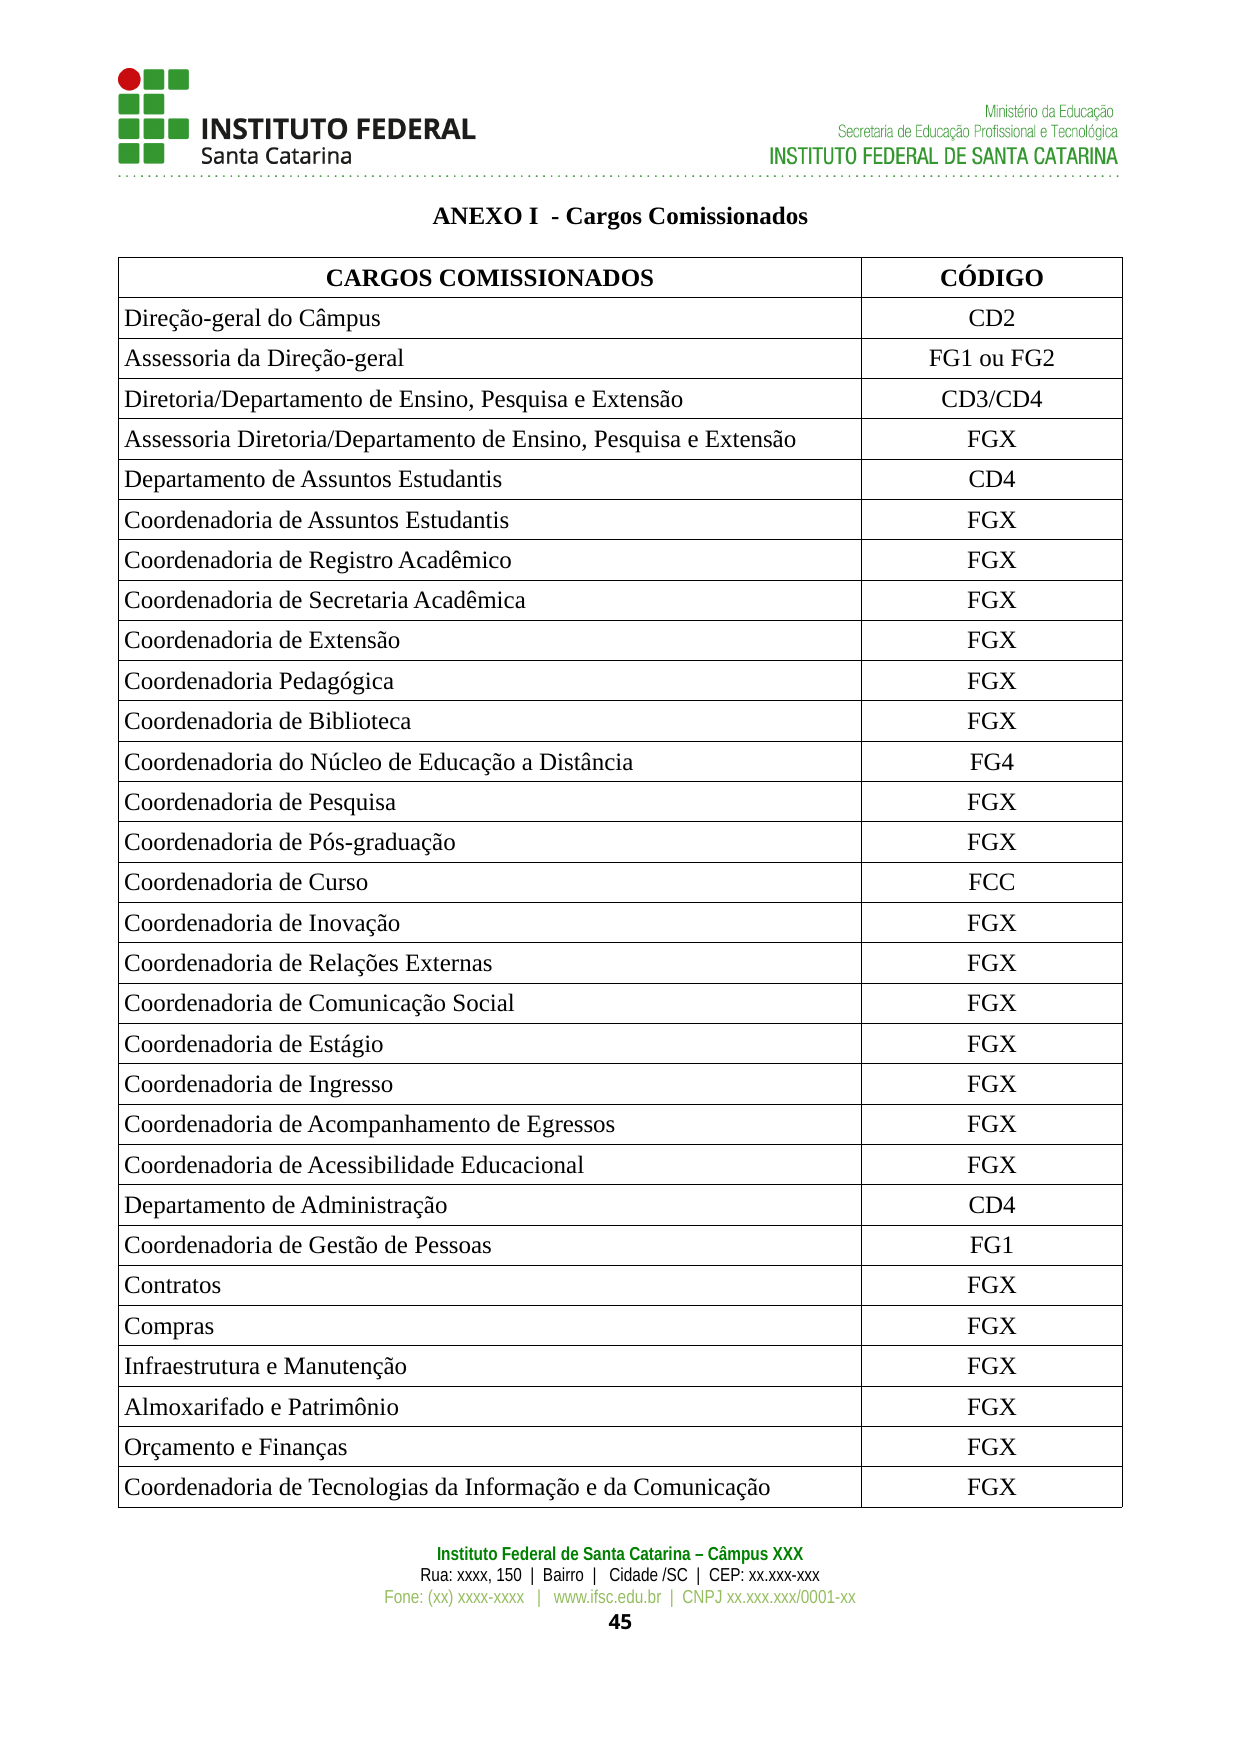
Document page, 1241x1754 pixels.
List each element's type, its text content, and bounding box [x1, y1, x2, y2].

table_cell FGX [862, 822, 1122, 862]
table_cell FGX [862, 621, 1122, 660]
table_cell FG1 [862, 1226, 1122, 1265]
table_cell Assessoria da Direção-geral [119, 339, 861, 378]
table_cell CD4 [862, 460, 1122, 499]
table_cell Infraestrutura e Manutenção [119, 1346, 861, 1386]
table_cell CD3/CD4 [862, 379, 1122, 418]
table_cell FGX [862, 581, 1122, 620]
table_cell Coordenadoria de Tecnologias da Informação e da Comunicação [119, 1467, 861, 1507]
table_cell FGX [862, 984, 1122, 1023]
table_cell Orçamento e Finanças [119, 1427, 861, 1466]
table_cell FGX [862, 1105, 1122, 1144]
table_cell FCC [862, 863, 1122, 902]
table_cell Coordenadoria de Assuntos Estudantis [119, 500, 861, 539]
table_cell FGX [862, 1306, 1122, 1345]
table_cell CD2 [862, 298, 1122, 338]
table_cell FGX [862, 419, 1122, 458]
table_cell FGX [862, 1387, 1122, 1426]
table_cell Contratos [119, 1266, 861, 1305]
table_cell Coordenadoria de Acessibilidade Educacional [119, 1145, 861, 1184]
table_cell FGX [862, 1024, 1122, 1063]
table_cell Assessoria Diretoria/Departamento de Ensino, Pesquisa e Extensão [119, 419, 861, 458]
subtitle ANEXO I - Cargos Comissionados [118, 201, 1122, 230]
table_cell Departamento de Administração [119, 1185, 861, 1224]
table_cell FG4 [862, 742, 1122, 781]
table_cell Coordenadoria de Pesquisa [119, 782, 861, 821]
table_cell FGX [862, 943, 1122, 983]
table_cell Coordenadoria de Ingresso [119, 1064, 861, 1103]
table_cell Coordenadoria de Pós-graduação [119, 822, 861, 862]
picture [118, 68, 1123, 177]
table_cell Coordenadoria de Curso [119, 863, 861, 902]
table_cell Coordenadoria do Núcleo de Educação a Distância [119, 742, 861, 781]
table_header CÓDIGO [862, 258, 1122, 297]
table_cell FGX [862, 701, 1122, 741]
table_cell FGX [862, 903, 1122, 942]
table_cell Coordenadoria de Extensão [119, 621, 861, 660]
table_cell CD4 [862, 1185, 1122, 1224]
table_cell FGX [862, 500, 1122, 539]
table_cell Compras [119, 1306, 861, 1345]
table_cell Coordenadoria de Comunicação Social [119, 984, 861, 1023]
table_cell Coordenadoria de Biblioteca [119, 701, 861, 741]
table_cell Coordenadoria de Relações Externas [119, 943, 861, 983]
table_cell Direção-geral do Câmpus [119, 298, 861, 338]
table_cell Coordenadoria Pedagógica [119, 661, 861, 700]
table_cell Coordenadoria de Gestão de Pessoas [119, 1226, 861, 1265]
table_cell Coordenadoria de Estágio [119, 1024, 861, 1063]
table_cell FGX [862, 1427, 1122, 1466]
table_cell FGX [862, 1064, 1122, 1103]
table_cell FGX [862, 540, 1122, 579]
table_cell FGX [862, 1145, 1122, 1184]
table_header CARGOS COMISSIONADOS [119, 258, 861, 297]
table_cell FGX [862, 1266, 1122, 1305]
table_cell Coordenadoria de Inovação [119, 903, 861, 942]
table_cell Coordenadoria de Acompanhamento de Egressos [119, 1105, 861, 1144]
table_cell Diretoria/Departamento de Ensino, Pesquisa e Extensão [119, 379, 861, 418]
table_cell Coordenadoria de Registro Acadêmico [119, 540, 861, 579]
table_cell FGX [862, 1346, 1122, 1386]
table_cell FG1 ou FG2 [862, 339, 1122, 378]
table_cell Coordenadoria de Secretaria Acadêmica [119, 581, 861, 620]
table_cell FGX [862, 661, 1122, 700]
table_cell Almoxarifado e Patrimônio [119, 1387, 861, 1426]
table_cell FGX [862, 782, 1122, 821]
table_cell Departamento de Assuntos Estudantis [119, 460, 861, 499]
table_cell FGX [862, 1467, 1122, 1507]
